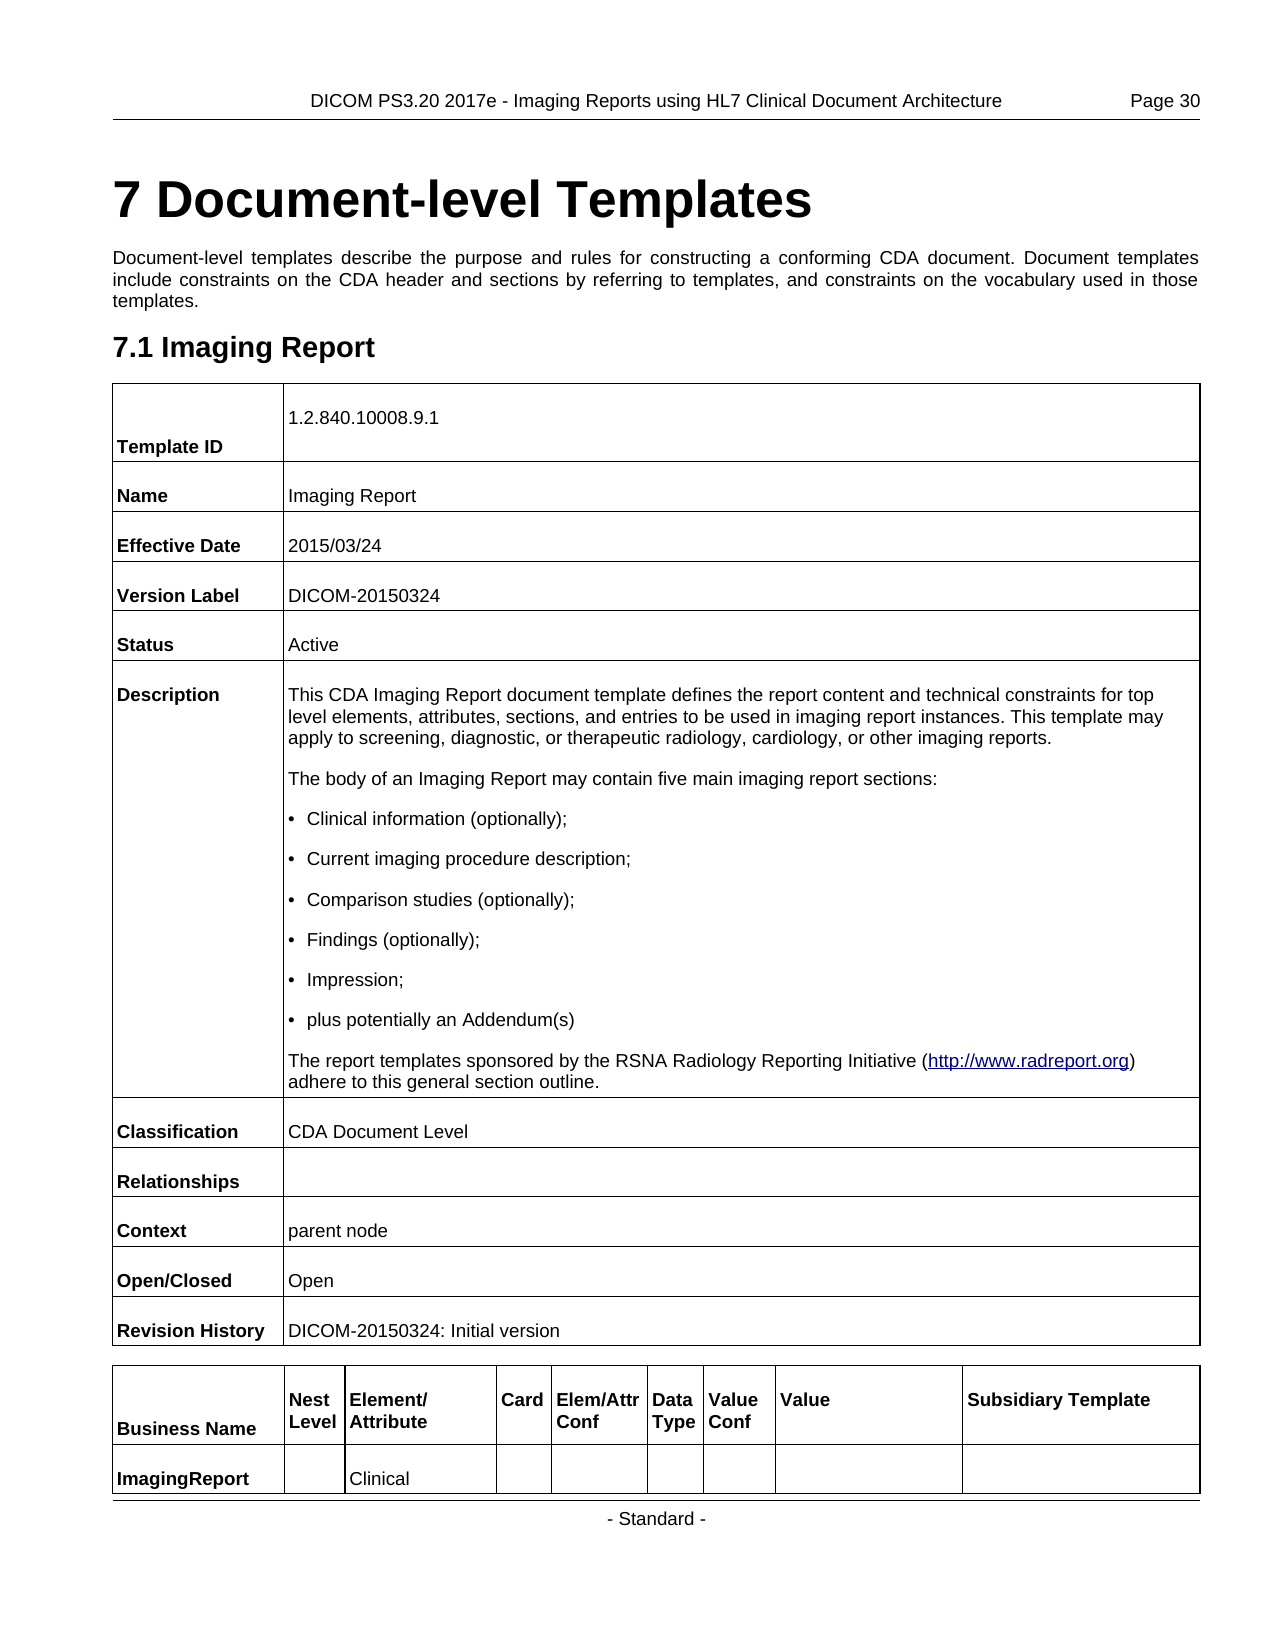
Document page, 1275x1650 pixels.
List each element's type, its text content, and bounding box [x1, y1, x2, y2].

table_cell Description [113, 661, 283, 1097]
table_cell parent node [284, 1197, 1199, 1246]
table_cell DICOM-20150324: Initial version [284, 1297, 1199, 1345]
table_cell CDA Document Level [284, 1098, 1199, 1147]
table_cell [776, 1445, 962, 1493]
table_cell Classification [113, 1098, 283, 1147]
text 7 Document-level Templates [112, 169, 1200, 228]
table_header Business Name [113, 1366, 284, 1443]
table_cell Open/Closed [113, 1247, 283, 1296]
table_cell [963, 1445, 1199, 1493]
table_cell This CDA Imaging Report document template defines the report content and technical constraints for top level elements, attributes, sections, and entries to be used in imaging report instances. This template may apply to screening, diagnostic, or therapeutic radiology, cardiology, or other imaging reports. The body of an Imaging Report may contain five main imaging report sections: Clinical information (optionally); Current imaging procedure description; Comparison studies (optionally); Findings (optionally); Impression; plus potentially an Addendum(s) The report templates sponsored by the RSNA Radiology Reporting Initiative (http://​www.radreport.org) adhere to this general section outline. [284, 661, 1199, 1097]
table_cell [704, 1445, 775, 1493]
table_cell Imaging Report [284, 462, 1199, 511]
table_header Element/​Attribute [346, 1366, 496, 1443]
table_header Elem/Attr Conf [552, 1366, 647, 1443]
table_cell Active [284, 611, 1199, 660]
table_cell [497, 1445, 551, 1493]
table_header Card [497, 1366, 551, 1443]
table_cell Context [113, 1197, 283, 1246]
table_header Value [776, 1366, 962, 1443]
table_header Data Type [648, 1366, 703, 1443]
table_header Template ID [113, 384, 283, 461]
table_cell [285, 1445, 344, 1493]
table_cell Relationships [113, 1148, 283, 1196]
table_header 1.2.840.10008.9.1 [284, 384, 1199, 461]
table_cell 2015/03/24 [284, 512, 1199, 561]
table_cell Version Label [113, 562, 283, 610]
table_cell [648, 1445, 703, 1493]
table_cell [284, 1148, 1199, 1196]
table_cell Status [113, 611, 283, 660]
table_header Subsidiary Template [963, 1366, 1199, 1443]
table_cell Name [113, 462, 283, 511]
table_cell Clinical​ [346, 1445, 496, 1493]
table_cell DICOM-20150324 [284, 562, 1199, 610]
table_cell [552, 1445, 647, 1493]
table_cell Effective Date [113, 512, 283, 561]
table_header Nest Level [285, 1366, 344, 1443]
text 7.1 Imaging Report [112, 331, 1200, 364]
table_cell Open [284, 1247, 1199, 1296]
table_header Value Conf [704, 1366, 775, 1443]
table_cell Revision History [113, 1297, 283, 1345]
text Document-level templates describe the purpose and rules for constructing a conforming CDA document. Document templates include constraints on the CDA header and sections by referring to templates, and constraints on the vocabulary used in those templates. [112, 247, 1200, 312]
table_cell Imaging​Report [113, 1445, 284, 1493]
